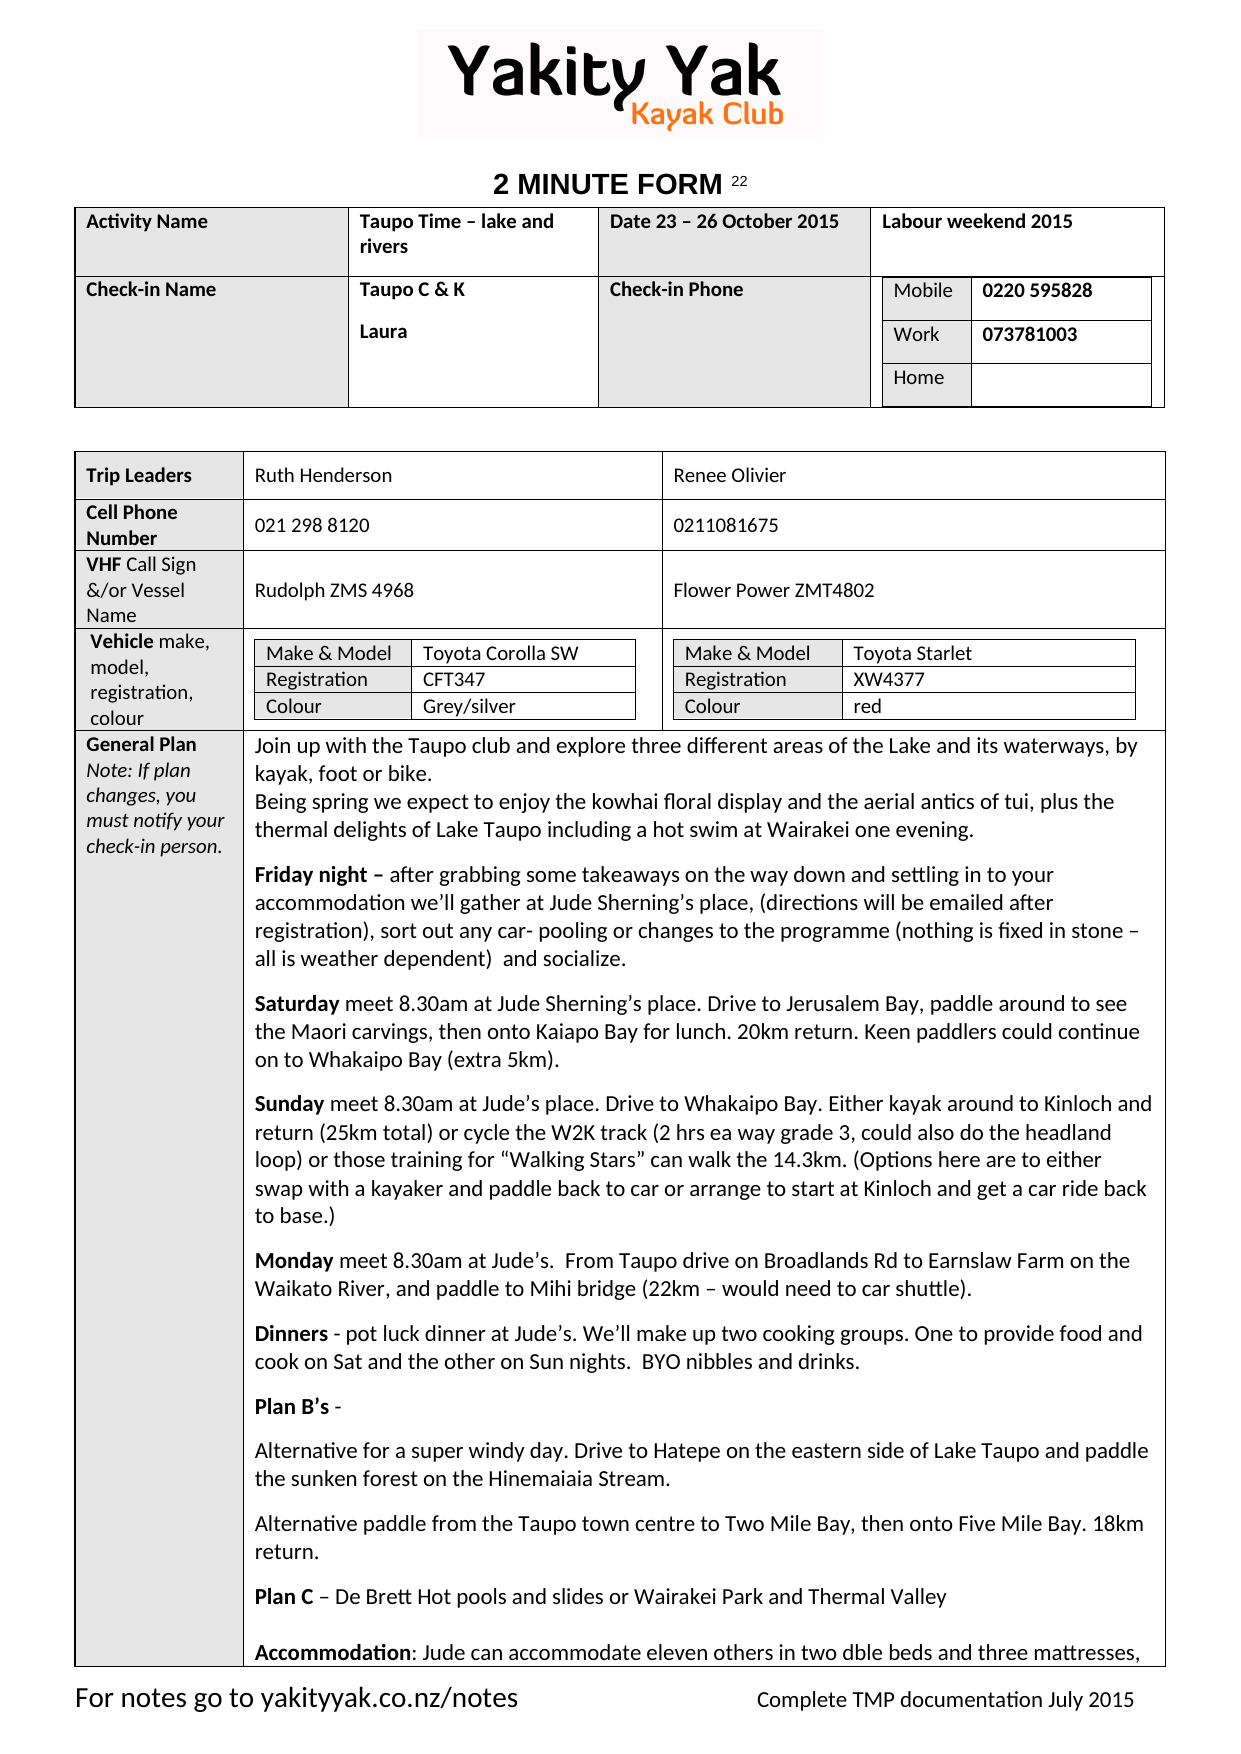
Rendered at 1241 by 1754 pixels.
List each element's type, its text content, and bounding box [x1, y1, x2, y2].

table_header Ruth Henderson [244, 452, 662, 498]
table_header 0220 595828 [972, 278, 1151, 320]
table_header Taupo Time – lake and rivers [349, 208, 598, 276]
table_cell Registration [255, 667, 411, 692]
table_cell VHF Call Sign &/or Vessel Name [76, 551, 243, 628]
table_header Renee Olivier [663, 452, 1165, 498]
subtitle 2 Minute Form 22 [75, 167, 1165, 201]
table_cell Flower Power ZMT4802 [663, 551, 1165, 628]
table_header Mobile [883, 278, 971, 320]
table_cell Check-in Name [76, 277, 348, 407]
table_cell Registration [674, 667, 842, 692]
table_cell Cell Phone Number [76, 500, 243, 550]
table_cell Colour [674, 693, 842, 718]
table_cell Join up with the Taupo club and explore three different areas of the Lake and its waterways, by kayak, foot or bike. Being spring we expect to enjoy the kowhai floral display and the aerial antics of tui, plus the thermal delights of Lake Taupo including a hot swim at Wairakei one evening. Friday night – after grabbing some takeaways on the way down and settling in to your accommodation we’ll gather at Jude Sherning’s place, (directions will be emailed after registration), sort out any car- pooling or changes to the programme (nothing is fixed in stone – all is weather dependent) and socialize. Saturday meet 8.30am at Jude Sherning’s place. Drive to Jerusalem Bay, paddle around to see the Maori carvings, then onto Kaiapo Bay for lunch. 20km return. Keen paddlers could continue on to Whakaipo Bay (extra 5km). Sunday meet 8.30am at Jude’s place. Drive to Whakaipo Bay. Either kayak around to Kinloch and return (25km total) or cycle the W2K track (2 hrs ea way grade 3, could also do the headland loop) or those training for “Walking Stars” can walk the 14.3km. (Options here are to either swap with a kayaker and paddle back to car or arrange to start at Kinloch and get a car ride back to base.) Monday meet 8.30am at Jude’s. From Taupo drive on Broadlands Rd to Earnslaw Farm on the Waikato River, and paddle to Mihi bridge (22km – would need to car shuttle). Dinners - pot luck dinner at Jude’s. We’ll make up two cooking groups. One to provide food and cook on Sat and the other on Sun nights. BYO nibbles and drinks. Plan B’s - Alternative for a super windy day. Drive to Hatepe on the eastern side of Lake Taupo and paddle the sunken forest on the Hinemaiaia Stream. Alternative paddle from the Taupo town centre to Two Mile Bay, then onto Five Mile Bay. 18km return. Plan C – De Brett Hot pools and slides or Wairakei Park and Thermal Valley Accommodation: Jude can accommodate eleven others in two dble beds and three mattresses, [244, 731, 1165, 1666]
table_cell [972, 364, 1151, 406]
table_cell Home [883, 364, 971, 406]
table_header Trip Leaders [76, 452, 243, 498]
table_cell General Plan Note: If plan changes, you must notify your check-in person. [76, 731, 243, 1666]
table_cell Grey/silver [412, 693, 635, 718]
table_cell [871, 277, 882, 407]
table_cell CFT347 [412, 667, 635, 692]
table_header Make & Model [255, 640, 411, 666]
table_header Labour weekend 2015 [871, 208, 1164, 276]
table_cell 021 298 8120 [244, 500, 662, 550]
table_header Make & Model [674, 640, 842, 666]
table_cell [1152, 277, 1164, 407]
table_cell 0211081675 [663, 500, 1165, 550]
table_cell [244, 629, 662, 730]
table_cell 073781003 [972, 321, 1151, 363]
table_cell Rudolph ZMS 4968 [244, 551, 662, 628]
table_header Toyota Starlet [843, 640, 1135, 666]
table_cell Check-in Phone [599, 277, 870, 407]
table_cell [663, 629, 1165, 730]
table_header Toyota Corolla SW [412, 640, 635, 666]
table_cell Work [883, 321, 971, 363]
table_header Date 23 – 26 October 2015 [599, 208, 870, 276]
table_cell Colour [255, 693, 411, 718]
table_cell Vehicle make, model, registration, colour [76, 629, 243, 730]
table_cell XW4377 [843, 667, 1135, 692]
table_cell Taupo C & K Laura [349, 277, 598, 407]
table_header Activity Name [76, 208, 348, 276]
table_cell red [843, 693, 1135, 718]
